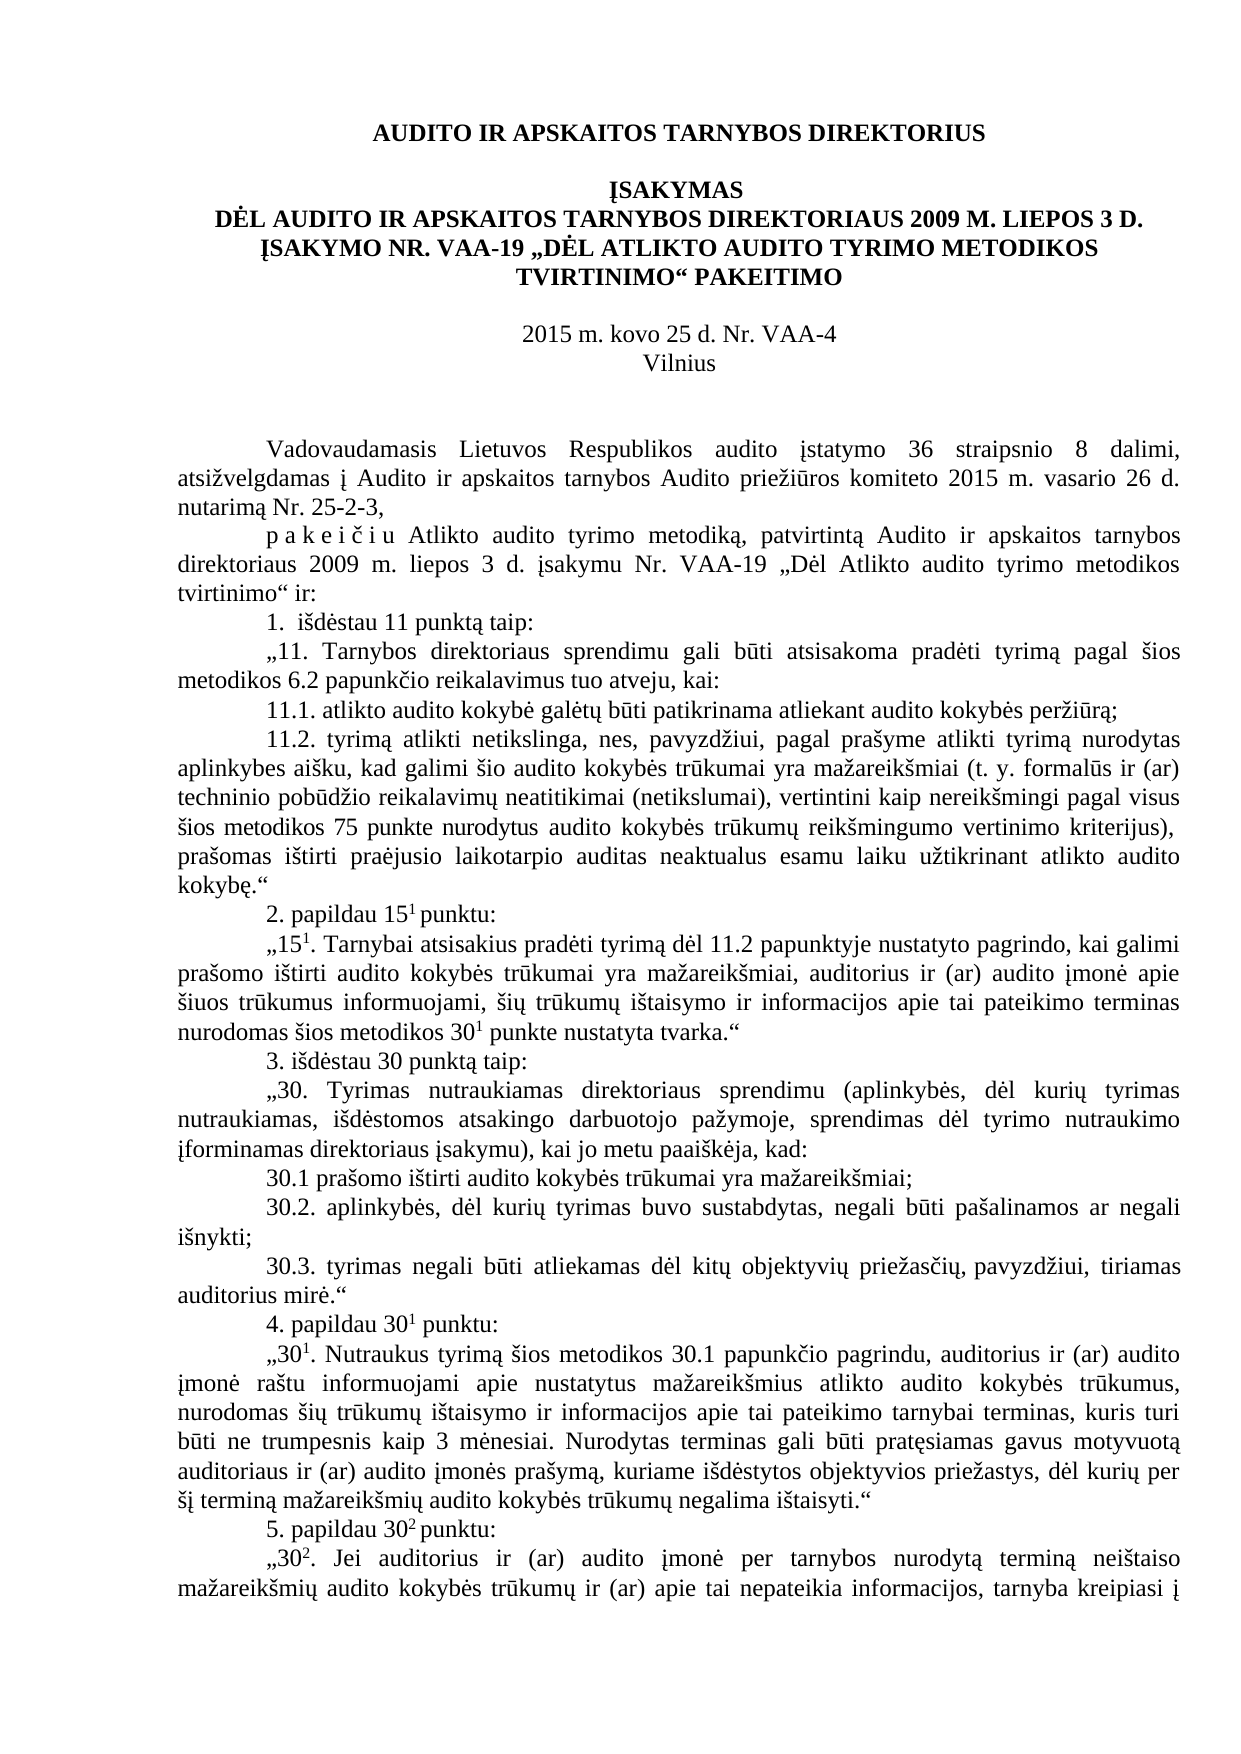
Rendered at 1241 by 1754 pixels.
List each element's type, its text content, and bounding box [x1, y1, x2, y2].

text 30.2. aplinkybės, dėl kurių tyrimas buvo sustabdytas, negali būti pašalinamos ar negali išnykti; [177, 1192, 1181, 1250]
text 5. papildau 302 punktu: [177, 1514, 1181, 1543]
text Audito ir APSKAITOS tarnybos direktorius [177, 118, 1181, 147]
text 3. išdėstau 30 punktą taip: [177, 1045, 1181, 1075]
text 1. išdėstau 11 punktą taip: [266, 607, 1181, 636]
text 11.2. tyrimą atlikti netikslinga, nes, pavyzdžiui, pagal prašyme atlikti tyrimą nurodytas aplinkybes aišku, kad galimi šio audito kokybės trūkumai yra mažareikšmiai (t. y. formalūs ir (ar) techninio pobūdžio reikalavimų neatitikimai (netikslumai), vertintini kaip nereikšmingi pagal visus šios metodikos 75 punkte nurodytus audito kokybės trūkumų reikšmingumo vertinimo kriterijus), prašomas ištirti praėjusio laikotarpio auditas neaktualus esamu laiku užtikrinant atlikto audito kokybę.“ [177, 723, 1181, 899]
text ĮSAKYMAS [177, 176, 1181, 204]
text DĖL Audito ir APSKAITOS tarnybos direktoriaus 2009 m. liepos 3 d. įsakymo nr. VAA-19 „DĖL ATLIKTO AUDITO TYRIMO METODIKOS TVIRTINIMO“ pakeitimo [177, 204, 1181, 291]
text Vilnius [177, 348, 1181, 377]
text „151. Tarnybai atsisakius pradėti tyrimą dėl 11.2 papunktyje nustatyto pagrindo, kai galimi prašomo ištirti audito kokybės trūkumai yra mažareikšmiai, auditorius ir (ar) audito įmonė apie šiuos trūkumus informuojami, šių trūkumų ištaisymo ir informacijos apie tai pateikimo terminas nurodomas šios metodikos 301 punkte nustatyta tvarka.“ [177, 928, 1181, 1045]
text 30.1 prašomo ištirti audito kokybės trūkumai yra mažareikšmiai; [177, 1162, 1181, 1192]
text p a k e i č i u Atlikto audito tyrimo metodiką, patvirtintą Audito ir apskaitos tarnybos direktoriaus 2009 m. liepos 3 d. įsakymu Nr. VAA-19 „Dėl Atlikto audito tyrimo metodikos tvirtinimo“ ir: [177, 521, 1181, 607]
text „30. Tyrimas nutraukiamas direktoriaus sprendimu (aplinkybės, dėl kurių tyrimas nutraukiamas, išdėstomos atsakingo darbuotojo pažymoje, sprendimas dėl tyrimo nutraukimo įforminamas direktoriaus įsakymu), kai jo metu paaiškėja, kad: [177, 1075, 1181, 1162]
text 4. papildau 301 punktu: [177, 1309, 1181, 1338]
text 11.1. atlikto audito kokybė galėtų būti patikrinama atliekant audito kokybės peržiūrą; [177, 694, 1181, 723]
text „301. Nutraukus tyrimą šios metodikos 30.1 papunkčio pagrindu, auditorius ir (ar) audito įmonė raštu informuojami apie nustatytus mažareikšmius atlikto audito kokybės trūkumus, nurodomas šių trūkumų ištaisymo ir informacijos apie tai pateikimo tarnybai terminas, kuris turi būti ne trumpesnis kaip 3 mėnesiai. Nurodytas terminas gali būti pratęsiamas gavus motyvuotą auditoriaus ir (ar) audito įmonės prašymą, kuriame išdėstytos objektyvios priežastys, dėl kurių per šį terminą mažareikšmių audito kokybės trūkumų negalima ištaisyti.“ [177, 1338, 1181, 1514]
text 2. papildau 151 punktu: [177, 899, 1181, 928]
text 30.3. tyrimas negali būti atliekamas dėl kitų objektyvių priežasčių, pavyzdžiui, tiriamas auditorius mirė.“ [177, 1250, 1181, 1309]
text Vadovaudamasis Lietuvos Respublikos audito įstatymo 36 straipsnio 8 dalimi, atsižvelgdamas į Audito ir apskaitos tarnybos Audito priežiūros komiteto 2015 m. vasario 26 d. nutarimą Nr. 25-2-3, [177, 434, 1181, 521]
text 2015 m. kovo 25 d. Nr. VAA-4 [177, 319, 1181, 348]
text „302. Jei auditorius ir (ar) audito įmonė per tarnybos nurodytą terminą neištaiso mažareikšmių audito kokybės trūkumų ir (ar) apie tai nepateikia informacijos, tarnyba kreipiasi į [177, 1543, 1181, 1602]
text „11. Tarnybos direktoriaus sprendimu gali būti atsisakoma pradėti tyrimą pagal šios metodikos 6.2 papunkčio reikalavimus tuo atveju, kai: [177, 636, 1181, 694]
